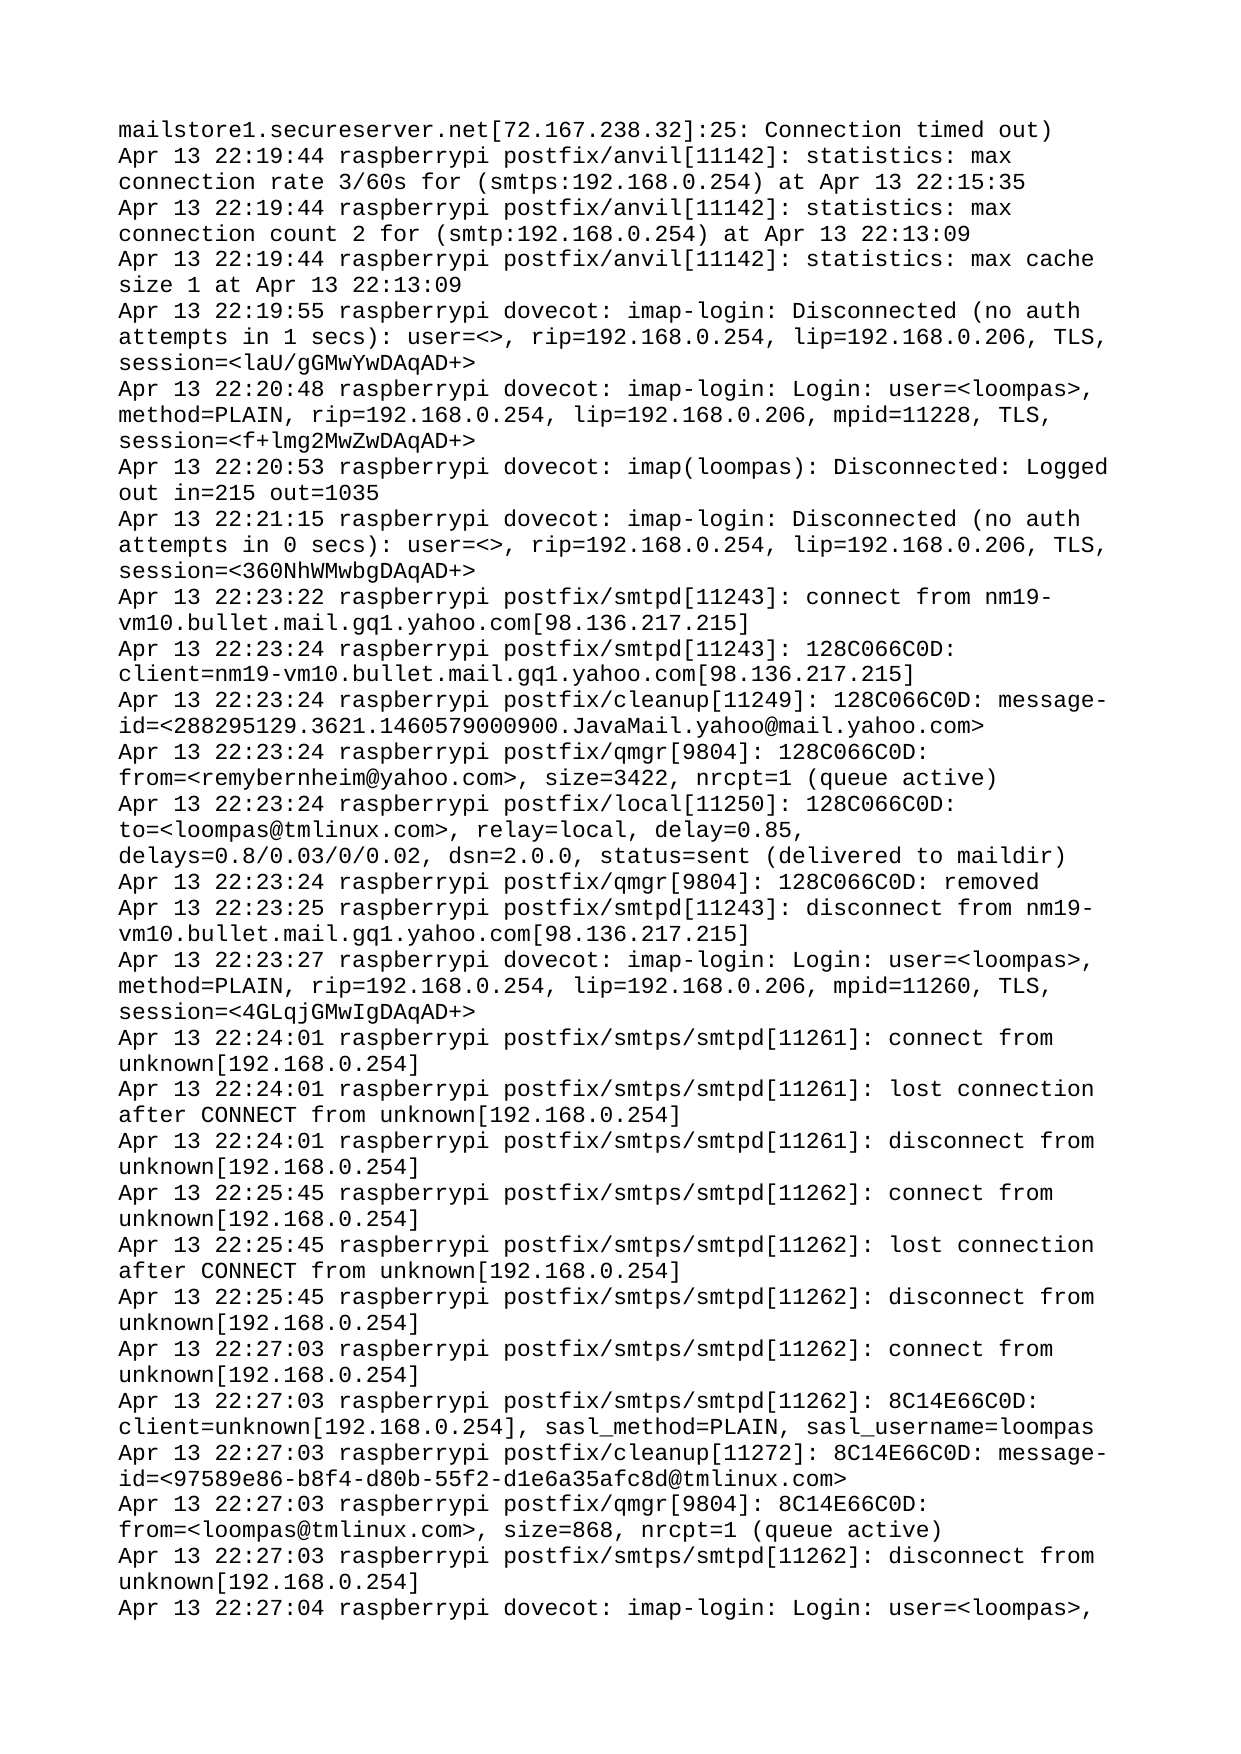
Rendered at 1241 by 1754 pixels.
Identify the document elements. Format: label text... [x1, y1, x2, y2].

text Apr 13 22:23:24 raspberrypi postfix/qmgr[9804]: 128C066C0D: from=<remybernheim@yahoo.com>, size=3422, nrcpt=1 (queue active) [118, 741, 1122, 792]
text Apr 13 22:27:03 raspberrypi postfix/qmgr[9804]: 8C14E66C0D: from=<loompas@tmlinux.com>, size=868, nrcpt=1 (queue active) [118, 1493, 1122, 1545]
text Apr 13 22:27:03 raspberrypi postfix/smtps/smtpd[11262]: 8C14E66C0D: client=unknown[192.168.0.254], sasl_method=PLAIN, sasl_username=loompas [118, 1389, 1122, 1441]
text Apr 13 22:23:24 raspberrypi postfix/local[11250]: 128C066C0D: to=<loompas@tmlinux.com>, relay=local, delay=0.85, delays=0.8/0.03/0/0.02, dsn=2.0.0, status=sent (delivered to maildir) [118, 792, 1122, 870]
text Apr 13 22:27:03 raspberrypi postfix/smtps/smtpd[11262]: disconnect from unknown[192.168.0.254] [118, 1545, 1122, 1597]
text Apr 13 22:25:45 raspberrypi postfix/smtps/smtpd[11262]: lost connection after CONNECT from unknown[192.168.0.254] [118, 1233, 1122, 1285]
text Apr 13 22:23:24 raspberrypi postfix/smtpd[11243]: 128C066C0D: client=nm19-vm10.bullet.mail.gq1.yahoo.com[98.136.217.215] [118, 637, 1122, 689]
text Apr 13 22:24:01 raspberrypi postfix/smtps/smtpd[11261]: disconnect from unknown[192.168.0.254] [118, 1130, 1122, 1182]
text Apr 13 22:27:03 raspberrypi postfix/cleanup[11272]: 8C14E66C0D: message-id=<97589e86-b8f4-d80b-55f2-d1e6a35afc8d@tmlinux.com> [118, 1441, 1122, 1493]
text Apr 13 22:25:45 raspberrypi postfix/smtps/smtpd[11262]: connect from unknown[192.168.0.254] [118, 1182, 1122, 1233]
text Apr 13 22:21:15 raspberrypi dovecot: imap-login: Disconnected (no auth attempts in 0 secs): user=<>, rip=192.168.0.254, lip=192.168.0.206, TLS, session=<360NhWMwbgDAqAD+> [118, 507, 1122, 585]
text Apr 13 22:23:24 raspberrypi postfix/qmgr[9804]: 128C066C0D: removed [118, 870, 1122, 896]
text Apr 13 22:24:01 raspberrypi postfix/smtps/smtpd[11261]: lost connection after CONNECT from unknown[192.168.0.254] [118, 1078, 1122, 1130]
text Apr 13 22:23:24 raspberrypi postfix/cleanup[11249]: 128C066C0D: message-id=<288295129.3621.1460579000900.JavaMail.yahoo@mail.yahoo.com> [118, 689, 1122, 741]
text Apr 13 22:27:04 raspberrypi dovecot: imap-login: Login: user=<loompas>, [118, 1597, 1122, 1622]
text Apr 13 22:19:44 raspberrypi postfix/anvil[11142]: statistics: max connection rate 3/60s for (smtps:192.168.0.254) at Apr 13 22:15:35 [118, 144, 1122, 196]
text Apr 13 22:23:27 raspberrypi dovecot: imap-login: Login: user=<loompas>, method=PLAIN, rip=192.168.0.254, lip=192.168.0.206, mpid=11260, TLS, session=<4GLqjGMwIgDAqAD+> [118, 948, 1122, 1026]
text Apr 13 22:20:53 raspberrypi dovecot: imap(loompas): Disconnected: Logged out in=215 out=1035 [118, 455, 1122, 507]
text Apr 13 22:20:48 raspberrypi dovecot: imap-login: Login: user=<loompas>, method=PLAIN, rip=192.168.0.254, lip=192.168.0.206, mpid=11228, TLS, session=<f+lmg2MwZwDAqAD+> [118, 377, 1122, 455]
text Apr 13 22:19:55 raspberrypi dovecot: imap-login: Disconnected (no auth attempts in 1 secs): user=<>, rip=192.168.0.254, lip=192.168.0.206, TLS, session=<laU/gGMwYwDAqAD+> [118, 300, 1122, 377]
text Apr 13 22:19:44 raspberrypi postfix/anvil[11142]: statistics: max cache size 1 at Apr 13 22:13:09 [118, 248, 1122, 300]
text Apr 13 22:23:22 raspberrypi postfix/smtpd[11243]: connect from nm19-vm10.bullet.mail.gq1.yahoo.com[98.136.217.215] [118, 585, 1122, 637]
text Apr 13 22:25:45 raspberrypi postfix/smtps/smtpd[11262]: disconnect from unknown[192.168.0.254] [118, 1285, 1122, 1337]
text Apr 13 22:19:44 raspberrypi postfix/anvil[11142]: statistics: max connection count 2 for (smtp:192.168.0.254) at Apr 13 22:13:09 [118, 196, 1122, 248]
text Apr 13 22:27:03 raspberrypi postfix/smtps/smtpd[11262]: connect from unknown[192.168.0.254] [118, 1337, 1122, 1389]
text mailstore1.secureserver.net[72.167.238.32]:25: Connection timed out) [118, 118, 1122, 144]
text Apr 13 22:24:01 raspberrypi postfix/smtps/smtpd[11261]: connect from unknown[192.168.0.254] [118, 1026, 1122, 1078]
text Apr 13 22:23:25 raspberrypi postfix/smtpd[11243]: disconnect from nm19-vm10.bullet.mail.gq1.yahoo.com[98.136.217.215] [118, 896, 1122, 948]
